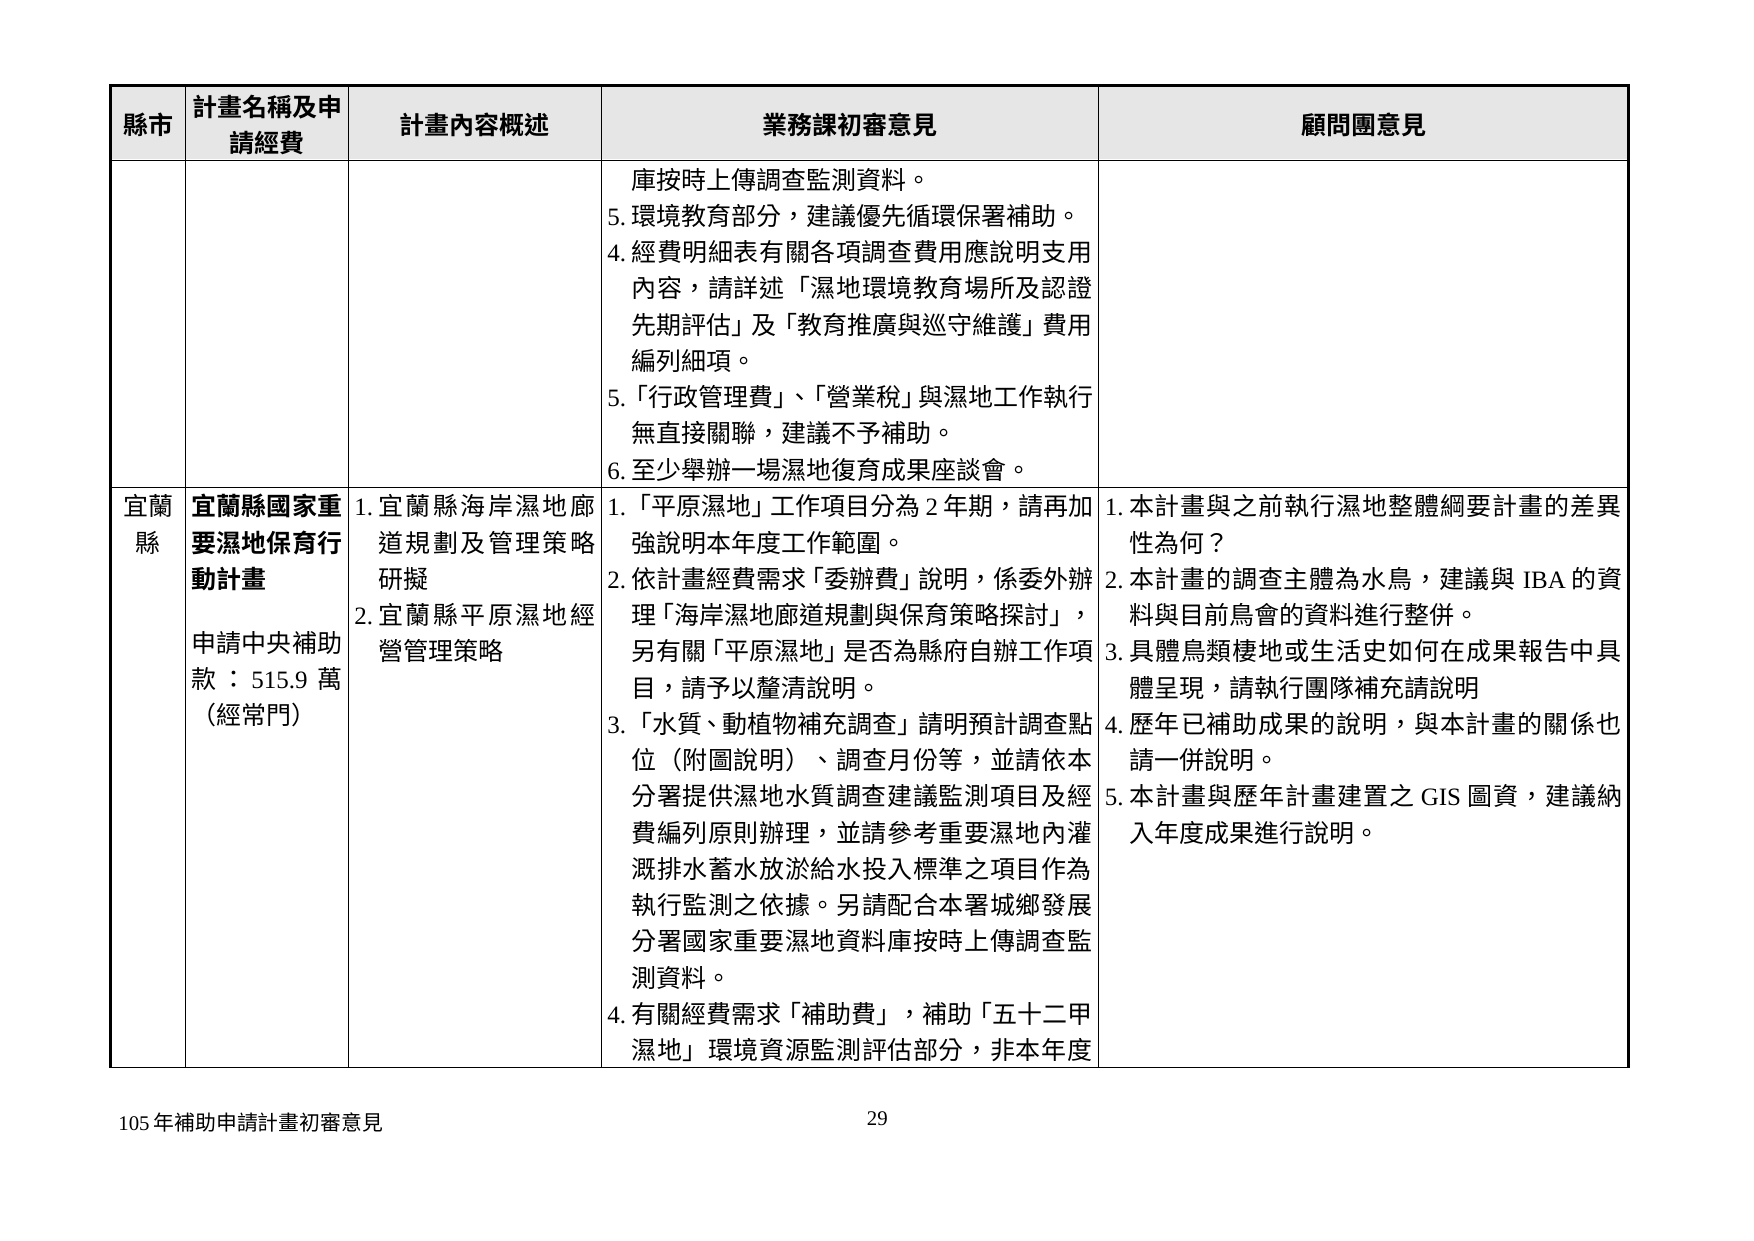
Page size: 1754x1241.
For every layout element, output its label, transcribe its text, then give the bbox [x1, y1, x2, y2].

table_header 計畫內容概述 [349, 87, 601, 159]
table_header 業務課初審意見 [602, 87, 1098, 159]
table_cell 宜蘭縣海岸濕地廊道規劃及管理策略研擬 宜蘭縣平原濕地經營管理策略 [349, 488, 601, 1067]
table_cell [349, 161, 601, 486]
table_cell 宜蘭縣國家重要濕地保育行動計畫 申請中央補助款：515.9萬（經常門） [186, 488, 348, 1067]
table_cell [112, 161, 185, 486]
table_header 縣市 [112, 87, 185, 159]
table_cell 庫按時上傳調查監測資料。 環境教育部分，建議優先循環保署補助。 經費明細表有關各項調查費用應說明支用內容，請詳述「濕地環境教育場所及認證先期評估」及「教育推廣與巡守維護」費用編列細項。 「行政管理費」、「營業稅」與濕地工作執行無直接關聯，建議不予補助。 至少舉辦一場濕地復育成果座談會。 [602, 161, 1098, 486]
table_cell [1099, 161, 1627, 486]
table_header 計畫名稱及申請經費 [186, 87, 348, 159]
table_cell 宜蘭縣 [112, 488, 185, 1067]
table_cell 1. 本計畫與之前執行濕地整體綱要計畫的差異性為何？ 2. 本計畫的調查主體為水鳥，建議與IBA的資料與目前鳥會的資料進行整併。 3. 具體鳥類棲地或生活史如何在成果報告中具體呈現，請執行團隊補充請說明 4. 歷年已補助成果的說明，與本計畫的關係也請一併說明。 5. 本計畫與歷年計畫建置之GIS圖資，建議納入年度成果進行說明。 [1099, 488, 1627, 1067]
table_cell [186, 161, 348, 486]
table_header 顧問團意見 [1099, 87, 1627, 159]
table_cell 「平原濕地」工作項目分為2年期，請再加強說明本年度工作範圍。 依計畫經費需求「委辦費」說明，係委外辦理「海岸濕地廊道規劃與保育策略探討」，另有關「平原濕地」是否為縣府自辦工作項目，請予以釐清說明。 「水質、動植物補充調查」請明預計調查點位（附圖說明）、調查月份等，並請依本分署提供濕地水質調查建議監測項目及經費編列原則辦理，並請參考重要濕地內灌溉排水蓄水放淤給水投入標準之項目作為執行監測之依據。另請配合本署城鄉發展分署國家重要濕地資料庫按時上傳調查監測資料。 有關經費需求「補助費」，補助「五十二甲濕地」環境資源監測評估部分，非本年度獎補助範圍。 至少舉辦一場濕地復育成果座談會。 預定作業時程1月份並無預定作業項目，編列12個月之人事費欠缺合理性，請檢討該項經費編列，以樽節預算。 預期效益第1點文字誤植為桃園，請再予以修正。 [602, 488, 1098, 1067]
